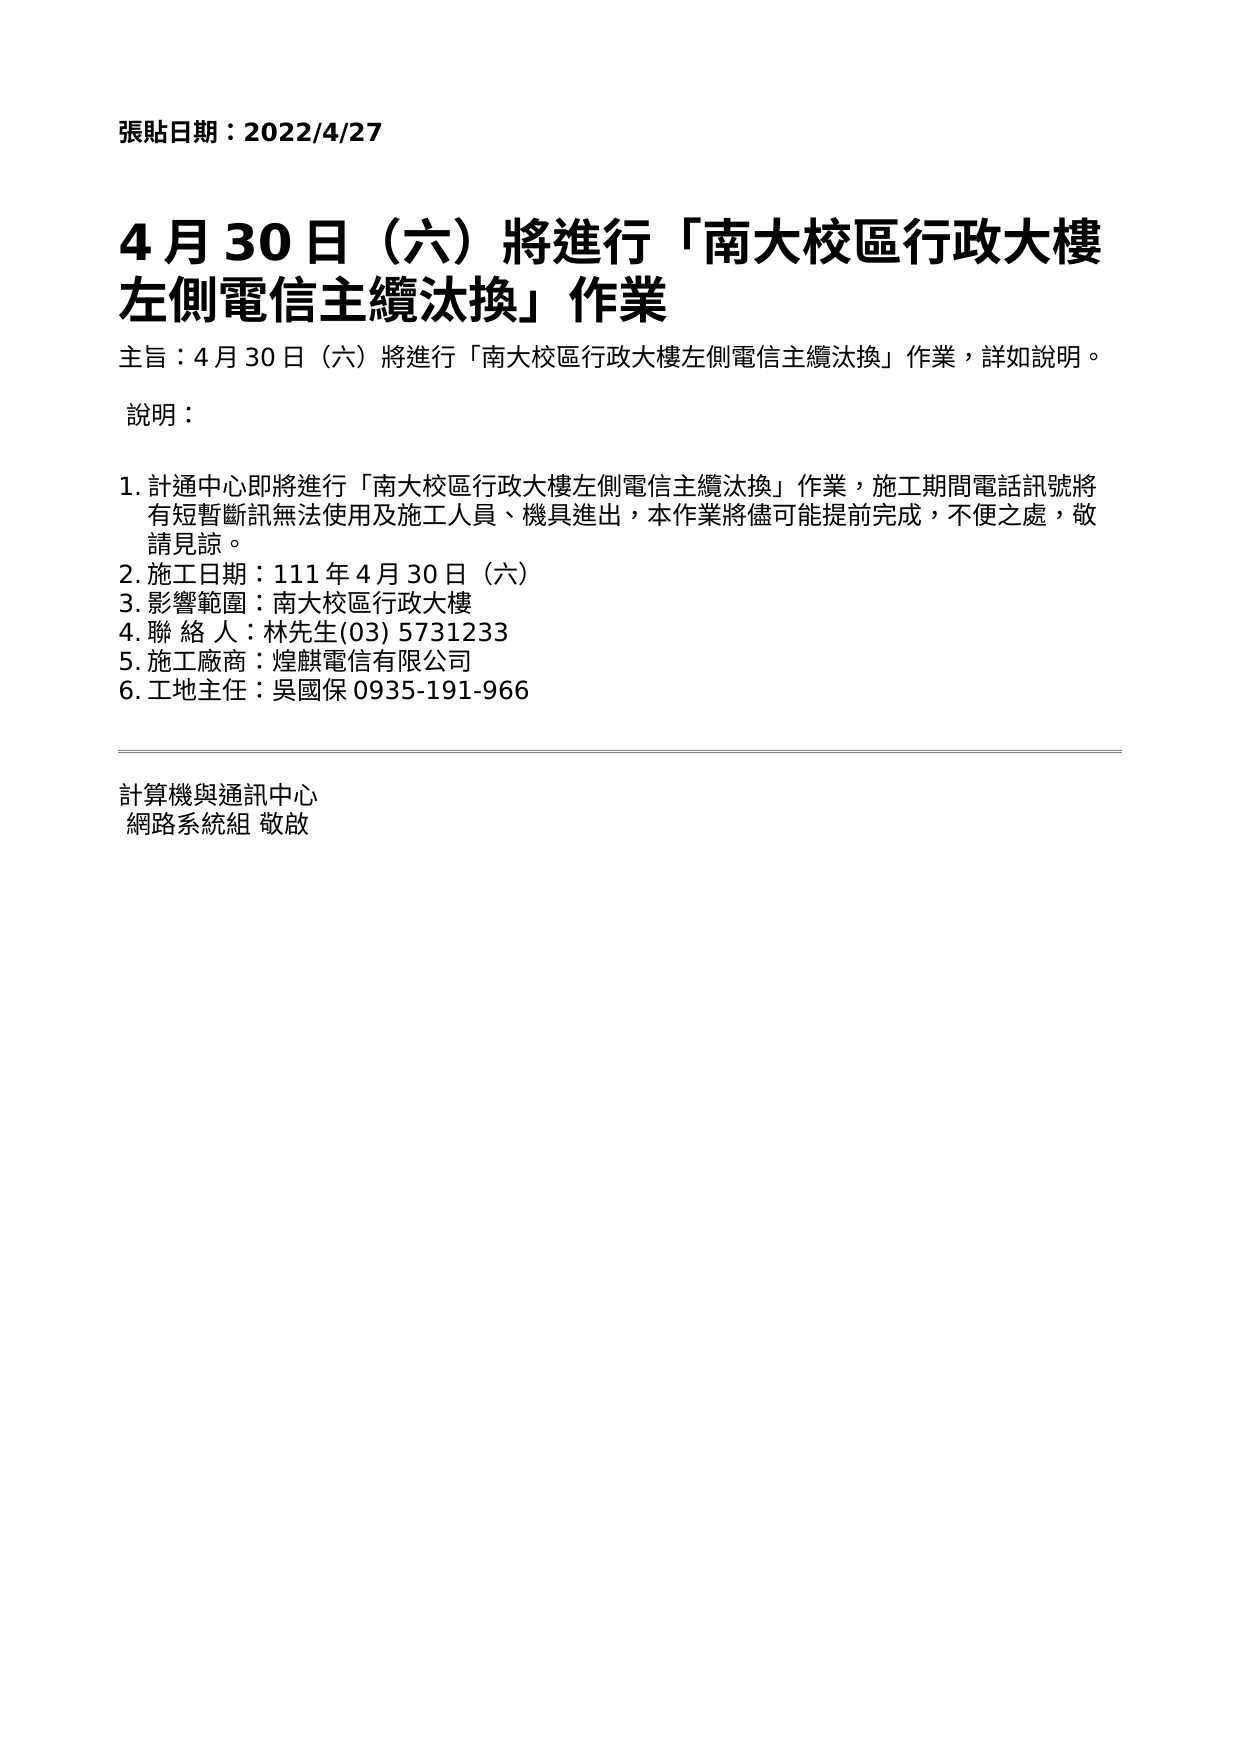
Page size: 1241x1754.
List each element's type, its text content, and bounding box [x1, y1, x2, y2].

text 張貼日期：2022/4/27 [118, 118, 1122, 176]
list 施工日期：111年4月30日（六） [118, 560, 1122, 589]
list 施工廠商：煌麒電信有限公司 [118, 647, 1122, 677]
text 計算機與通訊中心 網路系統組 敬啟 [118, 782, 1122, 840]
list 計通中心即將進行「南大校區行政大樓左側電信主纜汰換」作業，施工期間電話訊號將有短暫斷訊無法使用及施工人員、機具進出，本作業將儘可能提前完成，不便之處，敬請見諒。 [118, 472, 1122, 560]
subtitle 4月30日（六）將進行「南大校區行政大樓左側電信主纜汰換」作業 [118, 214, 1122, 330]
list 影響範圍：南大校區行政大樓 [118, 589, 1122, 618]
list 工地主任：吳國保0935-191-966 [118, 677, 1122, 706]
text 主旨：4月30日（六）將進行「南大校區行政大樓左側電信主纜汰換」作業，詳如說明。 說明： [118, 343, 1122, 430]
list 聯 絡 人：林先生(03) 5731233 [118, 618, 1122, 647]
